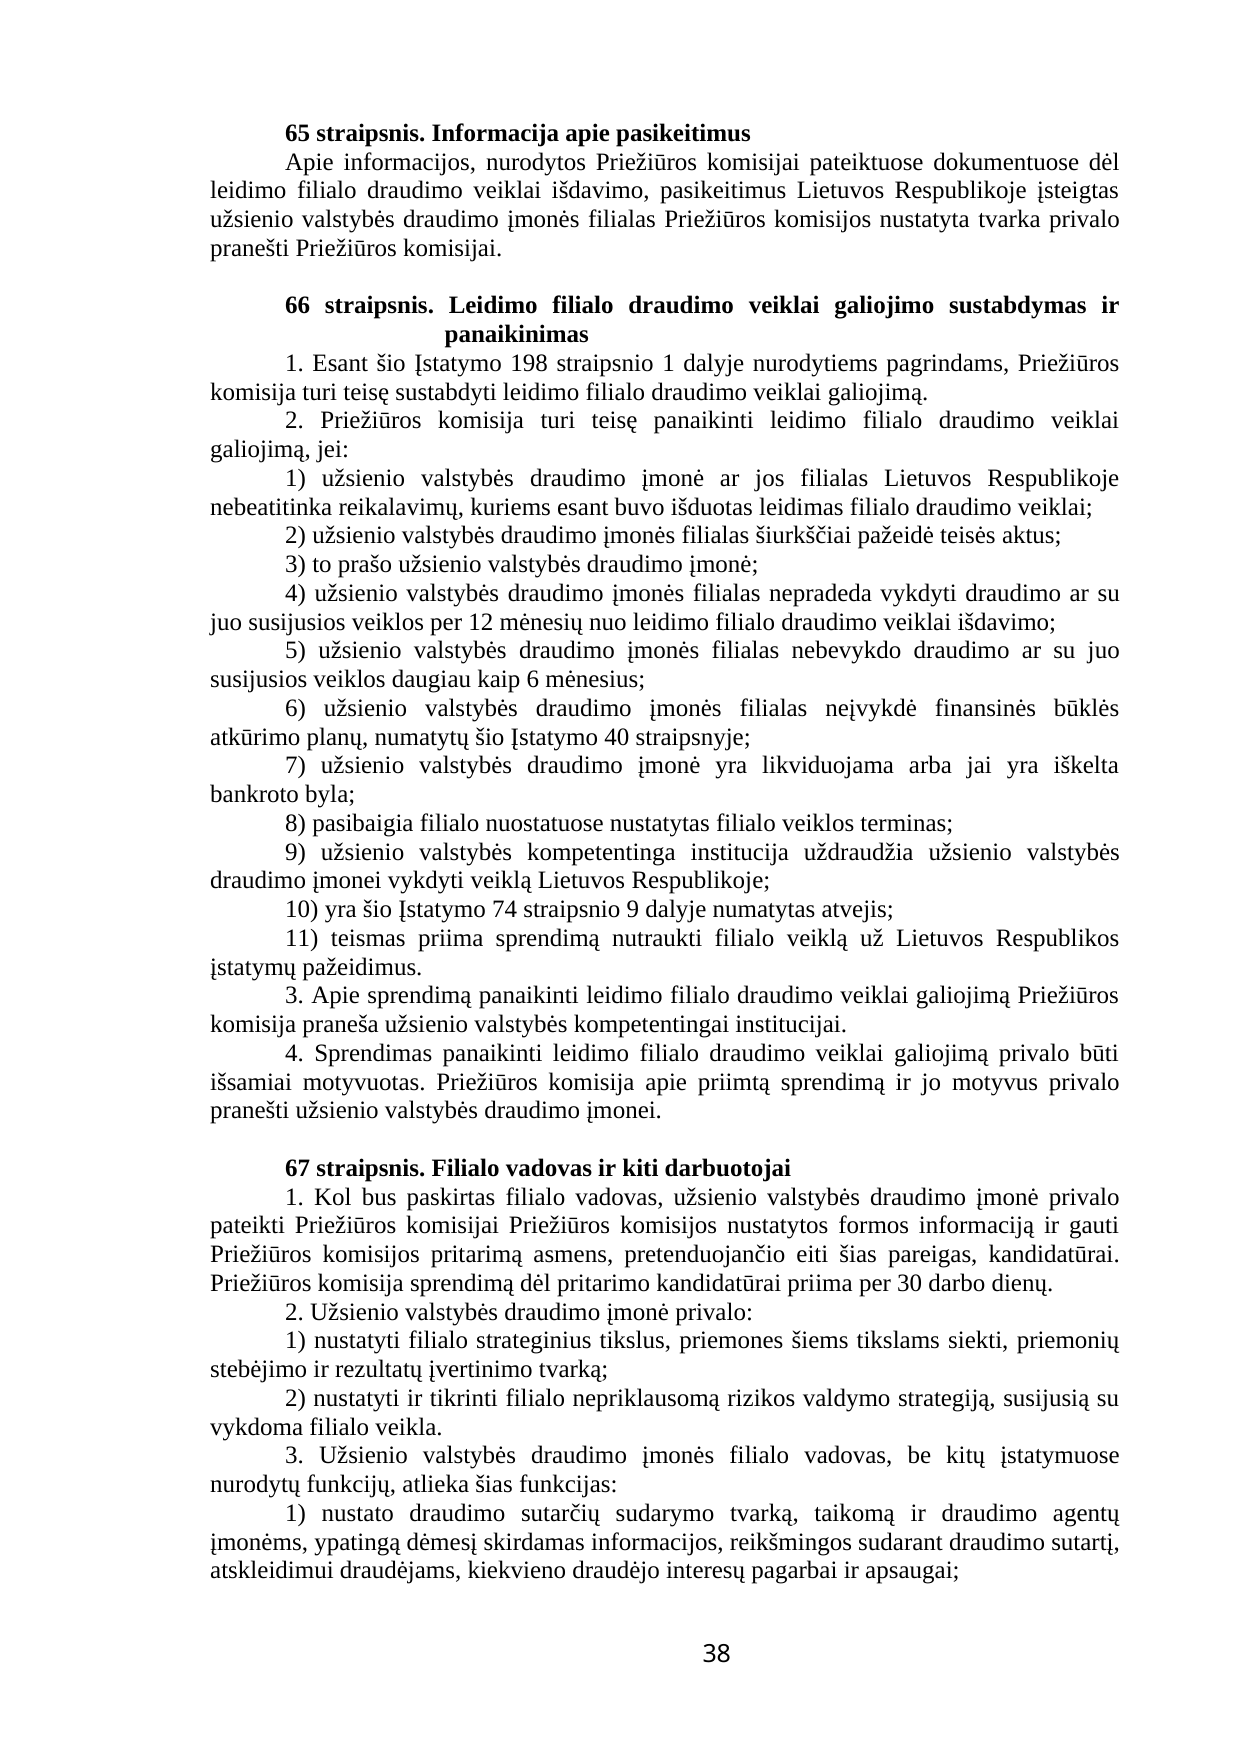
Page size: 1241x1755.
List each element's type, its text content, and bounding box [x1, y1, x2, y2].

text 4. Sprendimas panaikinti leidimo filialo draudimo veiklai galiojimą privalo būti išsamiai motyvuotas. Priežiūros komisija apie priimtą sprendimą ir jo motyvus privalo pranešti užsienio valstybės draudimo įmonei. [210, 1038, 1120, 1124]
text 67 straipsnis. Filialo vadovas ir kiti darbuotojai [210, 1153, 1120, 1182]
text 1) užsienio valstybės draudimo įmonė ar jos filialas Lietuvos Respublikoje nebeatitinka reikalavimų, kuriems esant buvo išduotas leidimas filialo draudimo veiklai; [210, 463, 1120, 521]
text 5) užsienio valstybės draudimo įmonės filialas nebevykdo draudimo ar su juo susijusios veiklos daugiau kaip 6 mėnesius; [210, 636, 1120, 693]
text 1. Esant šio Įstatymo 198 straipsnio 1 dalyje nurodytiems pagrindams, Priežiūros komisija turi teisę sustabdyti leidimo filialo draudimo veiklai galiojimą. [210, 348, 1120, 406]
text 2) nustatyti ir tikrinti filialo nepriklausomą rizikos valdymo strategiją, susijusią su vykdoma filialo veikla. [210, 1383, 1120, 1441]
text 8) pasibaigia filialo nuostatuose nustatytas filialo veiklos terminas; [210, 808, 1120, 837]
text Apie informacijos, nurodytos Priežiūros komisijai pateiktuose dokumentuose dėl leidimo filialo draudimo veiklai išdavimo, pasikeitimus Lietuvos Respublikoje įsteigtas užsienio valstybės draudimo įmonės filialas Priežiūros komisijos nustatyta tvarka privalo pranešti Priežiūros komisijai. [210, 147, 1120, 262]
text 65 straipsnis. Informacija apie pasikeitimus [210, 118, 1120, 147]
text 1) nustato draudimo sutarčių sudarymo tvarką, taikomą ir draudimo agentų įmonėms, ypatingą dėmesį skirdamas informacijos, reikšmingos sudarant draudimo sutartį, atskleidimui draudėjams, kiekvieno draudėjo interesų pagarbai ir apsaugai; [210, 1498, 1120, 1584]
text 3) to prašo užsienio valstybės draudimo įmonė; [210, 549, 1120, 578]
text 7) užsienio valstybės draudimo įmonė yra likviduojama arba jai yra iškelta bankroto byla; [210, 751, 1120, 808]
text 66 straipsnis. Leidimo filialo draudimo veiklai galiojimo sustabdymas ir panaikinimas [285, 291, 1120, 348]
text 1) nustatyti filialo strateginius tikslus, priemones šiems tikslams siekti, priemonių stebėjimo ir rezultatų įvertinimo tvarką; [210, 1326, 1120, 1383]
text 2) užsienio valstybės draudimo įmonės filialas šiurkščiai pažeidė teisės aktus; [210, 521, 1120, 549]
text 2. Priežiūros komisija turi teisę panaikinti leidimo filialo draudimo veiklai galiojimą, jei: [210, 406, 1120, 463]
text 1. Kol bus paskirtas filialo vadovas, užsienio valstybės draudimo įmonė privalo pateikti Priežiūros komisijai Priežiūros komisijos nustatytos formos informaciją ir gauti Priežiūros komisijos pritarimą asmens, pretenduojančio eiti šias pareigas, kandidatūrai. Priežiūros komisija sprendimą dėl pritarimo kandidatūrai priima per 30 darbo dienų. [210, 1182, 1120, 1297]
text 10) yra šio Įstatymo 74 straipsnio 9 dalyje numatytas atvejis; [210, 894, 1120, 923]
text 6) užsienio valstybės draudimo įmonės filialas neįvykdė finansinės būklės atkūrimo planų, numatytų šio Įstatymo 40 straipsnyje; [210, 693, 1120, 751]
text 11) teismas priima sprendimą nutraukti filialo veiklą už Lietuvos Respublikos įstatymų pažeidimus. [210, 923, 1120, 981]
text 9) užsienio valstybės kompetentinga institucija uždraudžia užsienio valstybės draudimo įmonei vykdyti veiklą Lietuvos Respublikoje; [210, 837, 1120, 894]
text 2. Užsienio valstybės draudimo įmonė privalo: [210, 1297, 1120, 1326]
text 3. Užsienio valstybės draudimo įmonės filialo vadovas, be kitų įstatymuose nurodytų funkcijų, atlieka šias funkcijas: [210, 1441, 1120, 1498]
text 4) užsienio valstybės draudimo įmonės filialas nepradeda vykdyti draudimo ar su juo susijusios veiklos per 12 mėnesių nuo leidimo filialo draudimo veiklai išdavimo; [210, 578, 1120, 636]
text 3. Apie sprendimą panaikinti leidimo filialo draudimo veiklai galiojimą Priežiūros komisija praneša užsienio valstybės kompetentingai institucijai. [210, 981, 1120, 1038]
